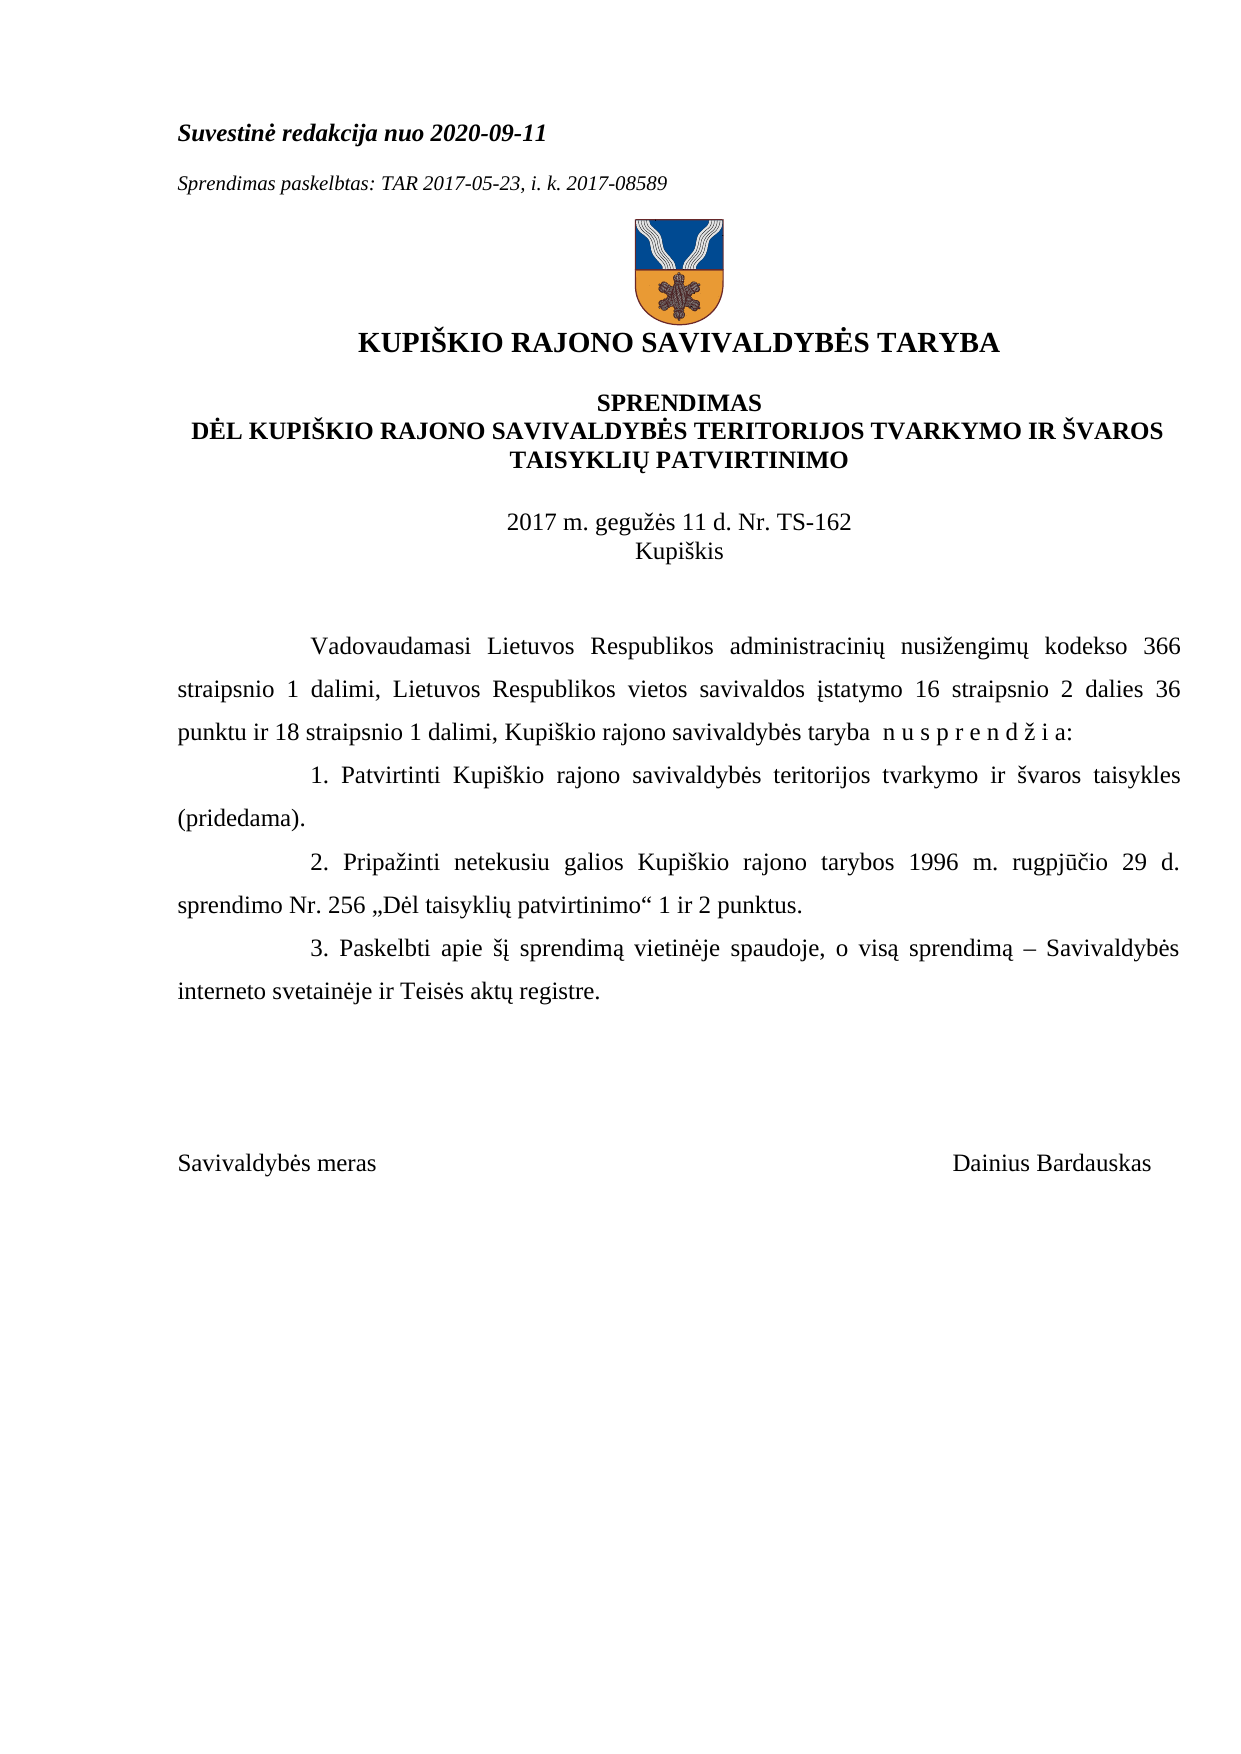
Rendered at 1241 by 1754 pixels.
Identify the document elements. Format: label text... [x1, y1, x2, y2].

text Kupiškis [177, 536, 1181, 565]
text 2017 m. gegužės 11 d. Nr. TS-162 [177, 507, 1181, 536]
text KUPIŠKIO RAJONO SAVIVALDYBĖS TARYBA [177, 325, 1181, 359]
text Vadovaudamasi Lietuvos Respublikos administracinių nusižengimų kodekso 366 straipsnio 1 dalimi, Lietuvos Respublikos vietos savivaldos įstatymo 16 straipsnio 2 dalies 36 punktu ir 18 straipsnio 1 dalimi, Kupiškio rajono savivaldybės taryba n u s p r e n d ž i a: [177, 631, 1181, 746]
text SPRENDIMAS [177, 388, 1181, 416]
text 1. Patvirtinti Kupiškio rajono savivaldybės teritorijos tvarkymo ir švaros taisykles (pridedama). [177, 760, 1181, 832]
text Suvestinė redakcija nuo 2020-09-11 [177, 118, 1181, 147]
text Sprendimas paskelbtas: TAR 2017-05-23, i. k. 2017-08589 [177, 171, 1181, 195]
text Savivaldybės meras Dainius Bardauskas [177, 1148, 1181, 1177]
text 2. Pripažinti netekusiu galios Kupiškio rajono tarybos 1996 m. rugpjūčio 29 d. sprendimo Nr. 256 „Dėl taisyklių patvirtinimo“ 1 ir 2 punktus. [177, 847, 1181, 918]
text DĖL KUPIŠKIO RAJONO SAVIVALDYBĖS TERITORIJOS TVARKYMO IR ŠVAROS TAISYKLIŲ PATVIRTINIMO [174, 416, 1181, 474]
text 3. Paskelbti apie šį sprendimą vietinėje spaudoje, o visą sprendimą – Savivaldybės interneto svetainėje ir Teisės aktų registre. [177, 933, 1181, 1005]
